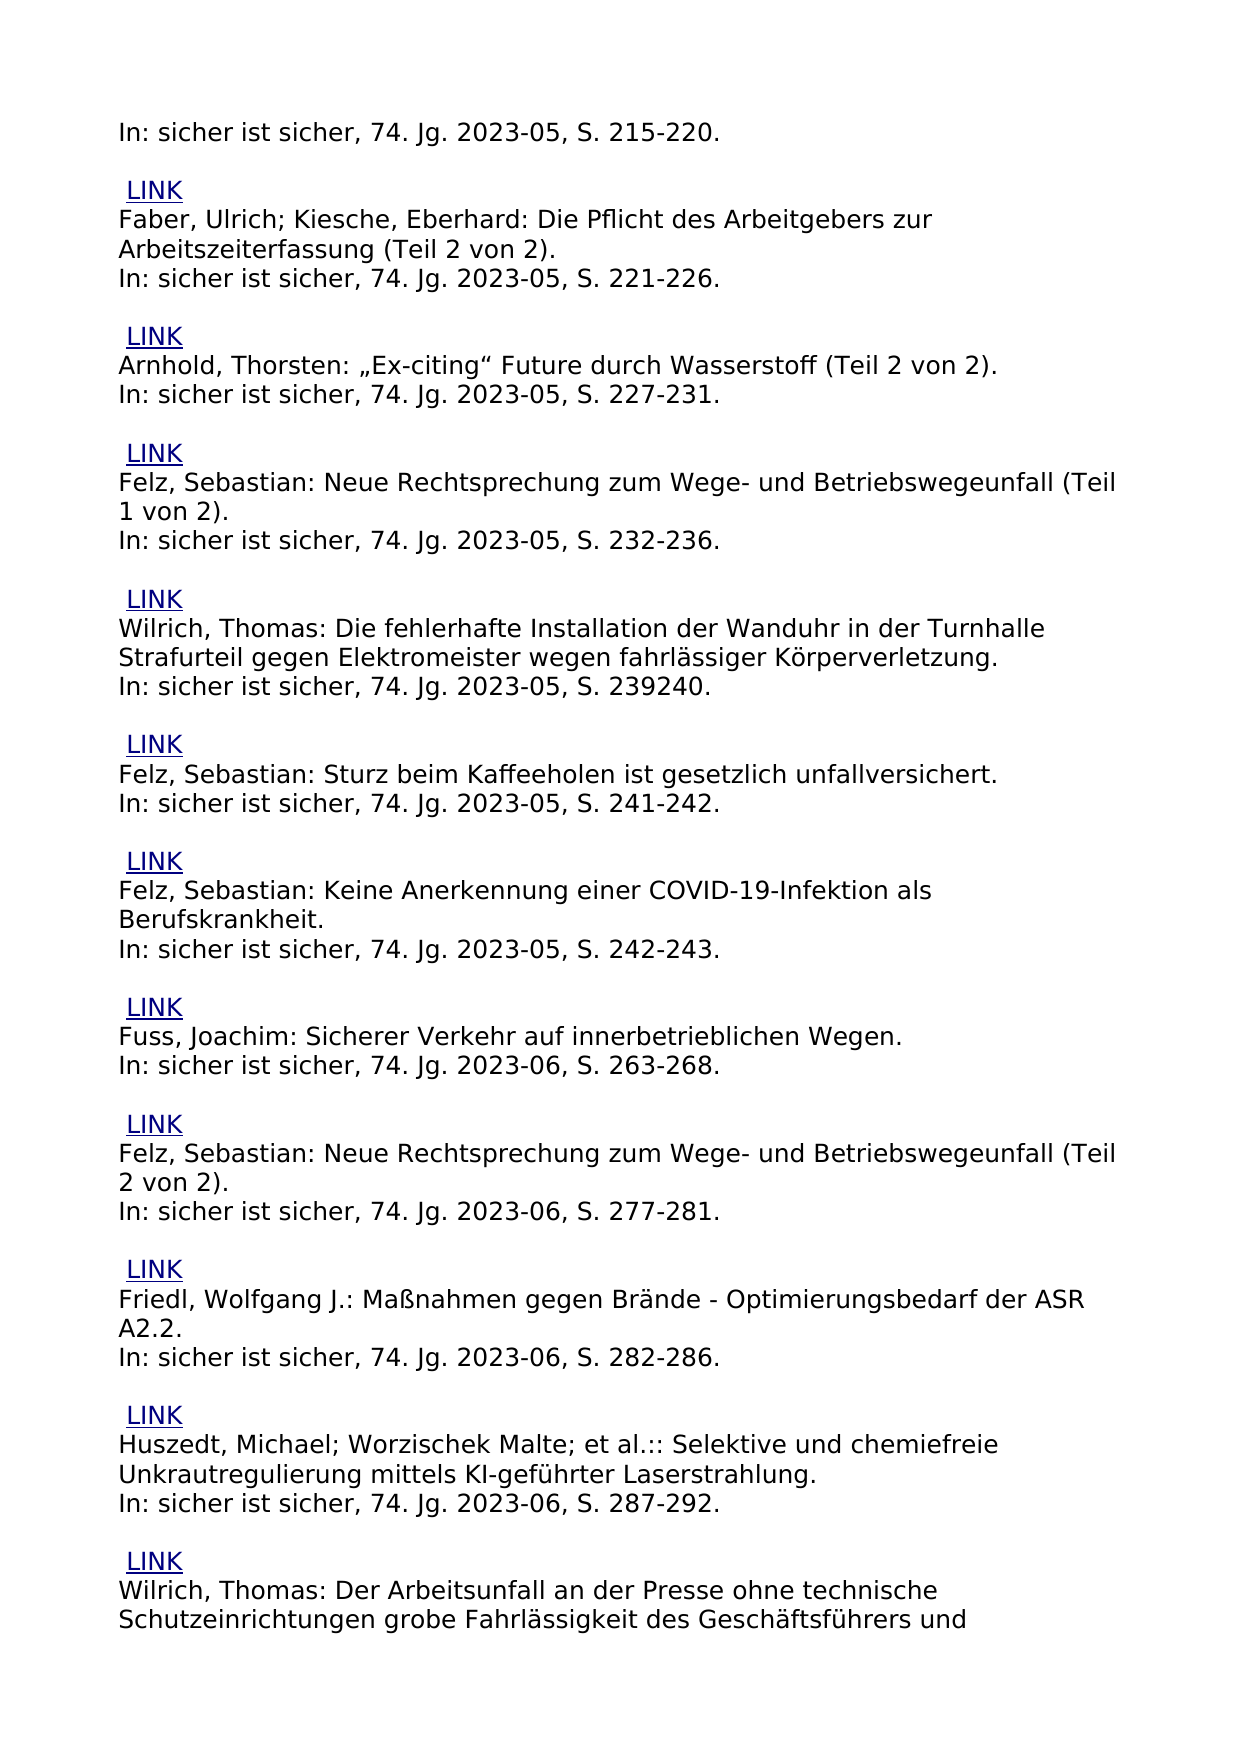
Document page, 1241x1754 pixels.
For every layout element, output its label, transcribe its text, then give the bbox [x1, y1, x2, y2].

text In: sicher ist sicher, 74. Jg. 2023-05, S. 215-220. LINK Faber, Ulrich; Kiesche, Eberhard: Die Pflicht des Arbeitgebers zur Arbeitszeiterfassung (Teil 2 von 2). In: sicher ist sicher, 74. Jg. 2023-05, S. 221-226. LINK Arnhold, Thorsten: „Ex-citing“ Future durch Wasserstoff (Teil 2 von 2). In: sicher ist sicher, 74. Jg. 2023-05, S. 227-231. LINK Felz, Sebastian: Neue Rechtsprechung zum Wege- und Betriebswegeunfall (Teil 1 von 2). In: sicher ist sicher, 74. Jg. 2023-05, S. 232-236. LINK Wilrich, Thomas: Die fehlerhafte Installation der Wanduhr in der Turnhalle Strafurteil gegen Elektromeister wegen fahrlässiger Körperverletzung. In: sicher ist sicher, 74. Jg. 2023-05, S. 239240. LINK Felz, Sebastian: Sturz beim Kaffeeholen ist gesetzlich unfallversichert. In: sicher ist sicher, 74. Jg. 2023-05, S. 241-242. LINK Felz, Sebastian: Keine Anerkennung einer COVID-19-Infektion als Berufskrankheit. In: sicher ist sicher, 74. Jg. 2023-05, S. 242-243. LINK Fuss, Joachim: Sicherer Verkehr auf innerbetrieblichen Wegen. In: sicher ist sicher, 74. Jg. 2023-06, S. 263-268. LINK Felz, Sebastian: Neue Rechtsprechung zum Wege- und Betriebswegeunfall (Teil 2 von 2). In: sicher ist sicher, 74. Jg. 2023-06, S. 277-281. LINK Friedl, Wolfgang J.: Maßnahmen gegen Brände - Optimierungsbedarf der ASR A2.2. In: sicher ist sicher, 74. Jg. 2023-06, S. 282-286. LINK Huszedt, Michael; Worzischek Malte; et al.:: Selektive und chemiefreie Unkrautregulierung mittels KI-geführter Laserstrahlung. In: sicher ist sicher, 74. Jg. 2023-06, S. 287-292. LINK Wilrich, Thomas: Der Arbeitsunfall an der Presse ohne technische Schutzeinrichtungen grobe Fahrlässigkeit des Geschäftsführers und [118, 118, 1122, 1635]
